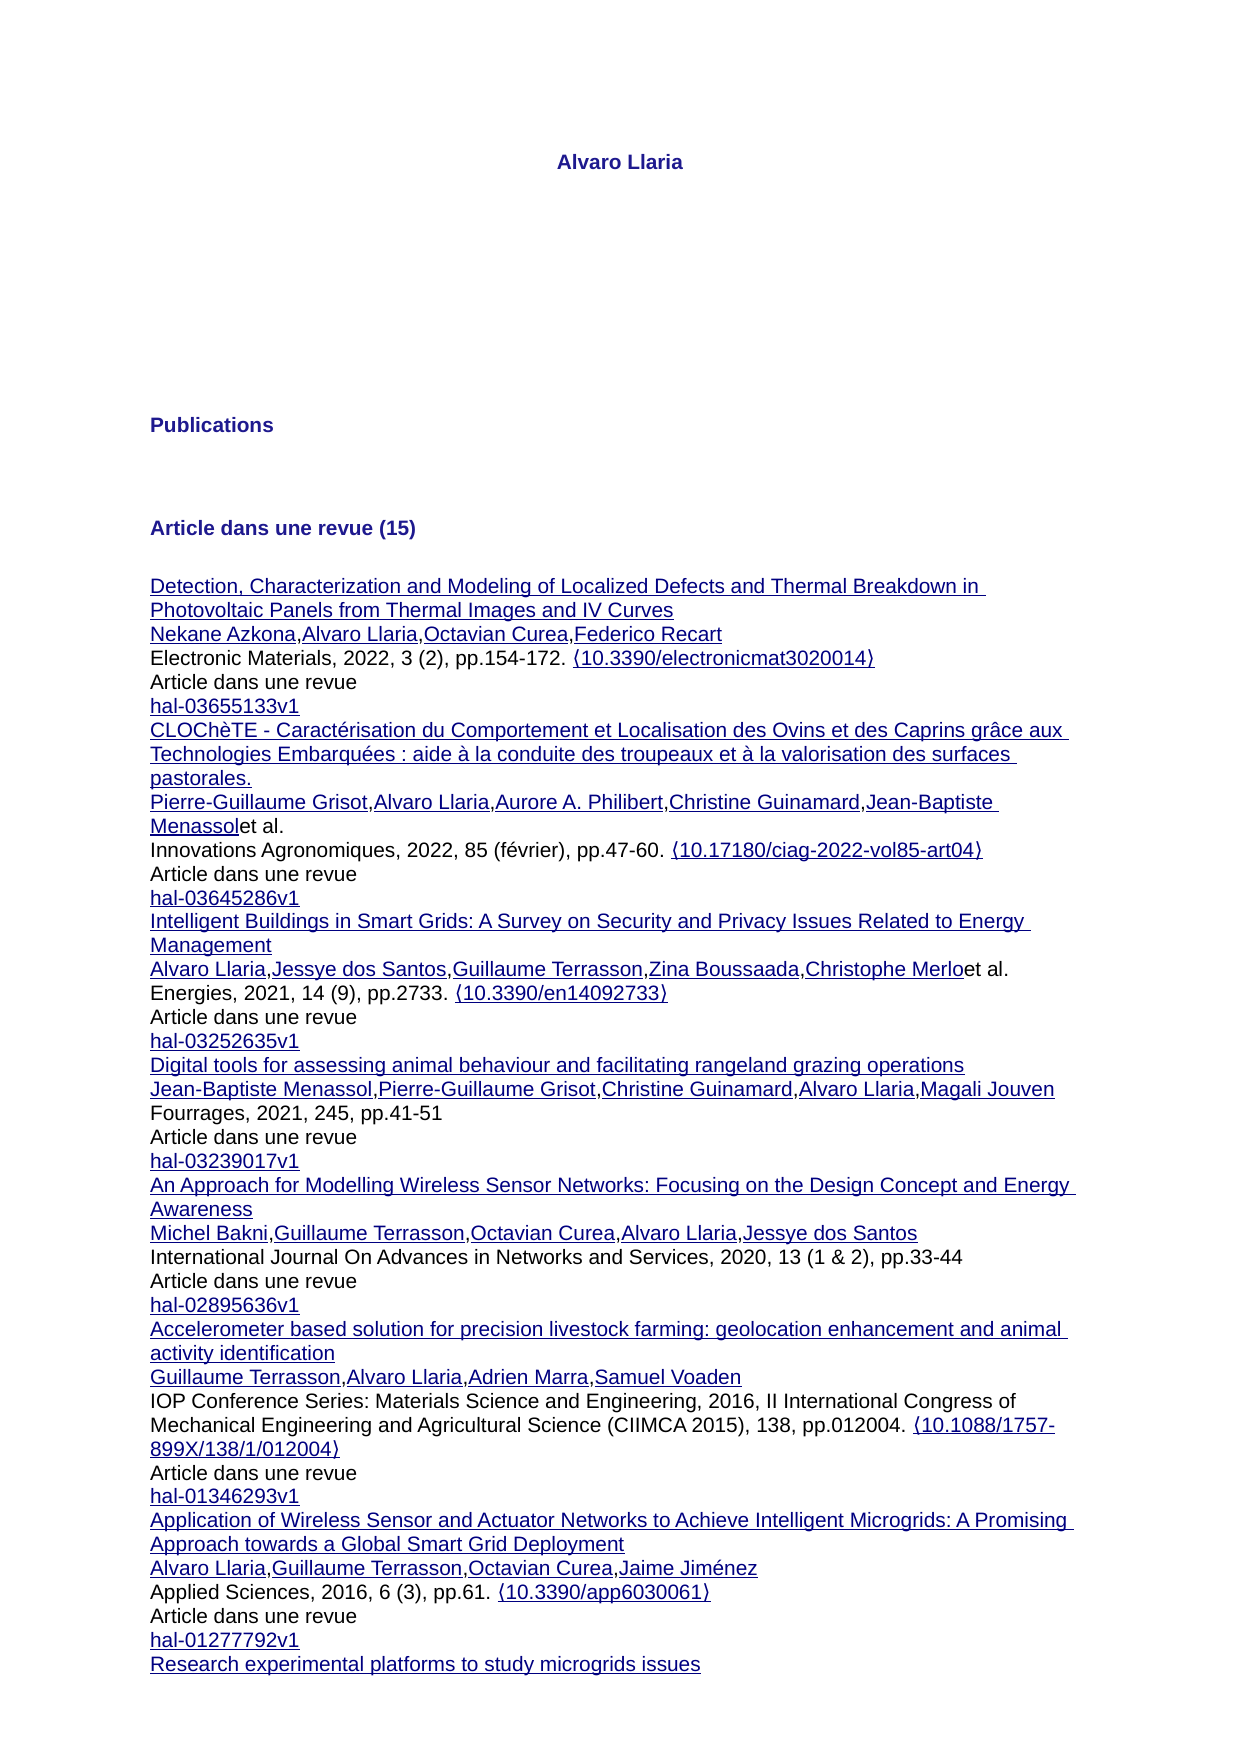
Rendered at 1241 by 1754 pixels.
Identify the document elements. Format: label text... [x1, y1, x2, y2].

table_cell An Approach for Modelling Wireless Sensor Networks: Focusing on the Design Concept and Energy Awareness Michel Bakni,Guillaume Terrasson,Octavian Curea,Alvaro Llaria,Jessye dos Santos International Journal On Advances in Networks and Services, 2020, 13 (1 & 2), pp.33-44 Article dans une revue hal-02895636v1 [150, 1173, 1090, 1317]
table_cell Digital tools for assessing animal behaviour and facilitating rangeland grazing operations Jean-Baptiste Menassol,Pierre-Guillaume Grisot,Christine Guinamard,Alvaro Llaria,Magali Jouven Fourrages, 2021, 245, pp.41-51 Article dans une revue hal-03239017v1 [150, 1053, 1090, 1173]
table_cell Accelerometer based solution for precision livestock farming: geolocation enhancement and animal activity identification Guillaume Terrasson,Alvaro Llaria,Adrien Marra,Samuel Voaden IOP Conference Series: Materials Science and Engineering, 2016, II International Congress of Mechanical Engineering and Agricultural Science (CIIMCA 2015), 138, pp.012004. ⟨10.1088/1757-899X/138/1/012004⟩ Article dans une revue hal-01346293v1 [150, 1317, 1090, 1508]
table_header Detection, Characterization and Modeling of Localized Defects and Thermal Breakdown in Photovoltaic Panels from Thermal Images and IV Curves Nekane Azkona,Alvaro Llaria,Octavian Curea,Federico Recart Electronic Materials, 2022, 3 (2), pp.154-172. ⟨10.3390/electronicmat3020014⟩ Article dans une revue hal-03655133v1 [150, 574, 1090, 718]
subtitle Publications [150, 412, 1090, 436]
table_cell Application of Wireless Sensor and Actuator Networks to Achieve Intelligent Microgrids: A Promising Approach towards a Global Smart Grid Deployment Alvaro Llaria,Guillaume Terrasson,Octavian Curea,Jaime Jiménez Applied Sciences, 2016, 6 (3), pp.61. ⟨10.3390/app6030061⟩ Article dans une revue hal-01277792v1 [150, 1508, 1090, 1652]
table_cell Intelligent Buildings in Smart Grids: A Survey on Security and Privacy Issues Related to Energy Management Alvaro Llaria,Jessye dos Santos,Guillaume Terrasson,Zina Boussaada,Christophe Merloet al. Energies, 2021, 14 (9), pp.2733. ⟨10.3390/en14092733⟩ Article dans une revue hal-03252635v1 [150, 909, 1090, 1053]
subtitle Alvaro Llaria [150, 150, 1090, 174]
subtitle Article dans une revue (15) [150, 516, 1090, 539]
table_cell CLOChèTE - Caractérisation du Comportement et Localisation des Ovins et des Caprins grâce aux Technologies Embarquées : aide à la conduite des troupeaux et à la valorisation des surfaces pastorales. Pierre-Guillaume Grisot,Alvaro Llaria,Aurore A. Philibert,Christine Guinamard,Jean-Baptiste Menassolet al. Innovations Agronomiques, 2022, 85 (février), pp.47-60. ⟨10.17180/ciag-2022-vol85-art04⟩ Article dans une revue hal-03645286v1 [150, 718, 1090, 909]
table_cell Research experimental platforms to study microgrids issues [150, 1652, 1090, 1676]
